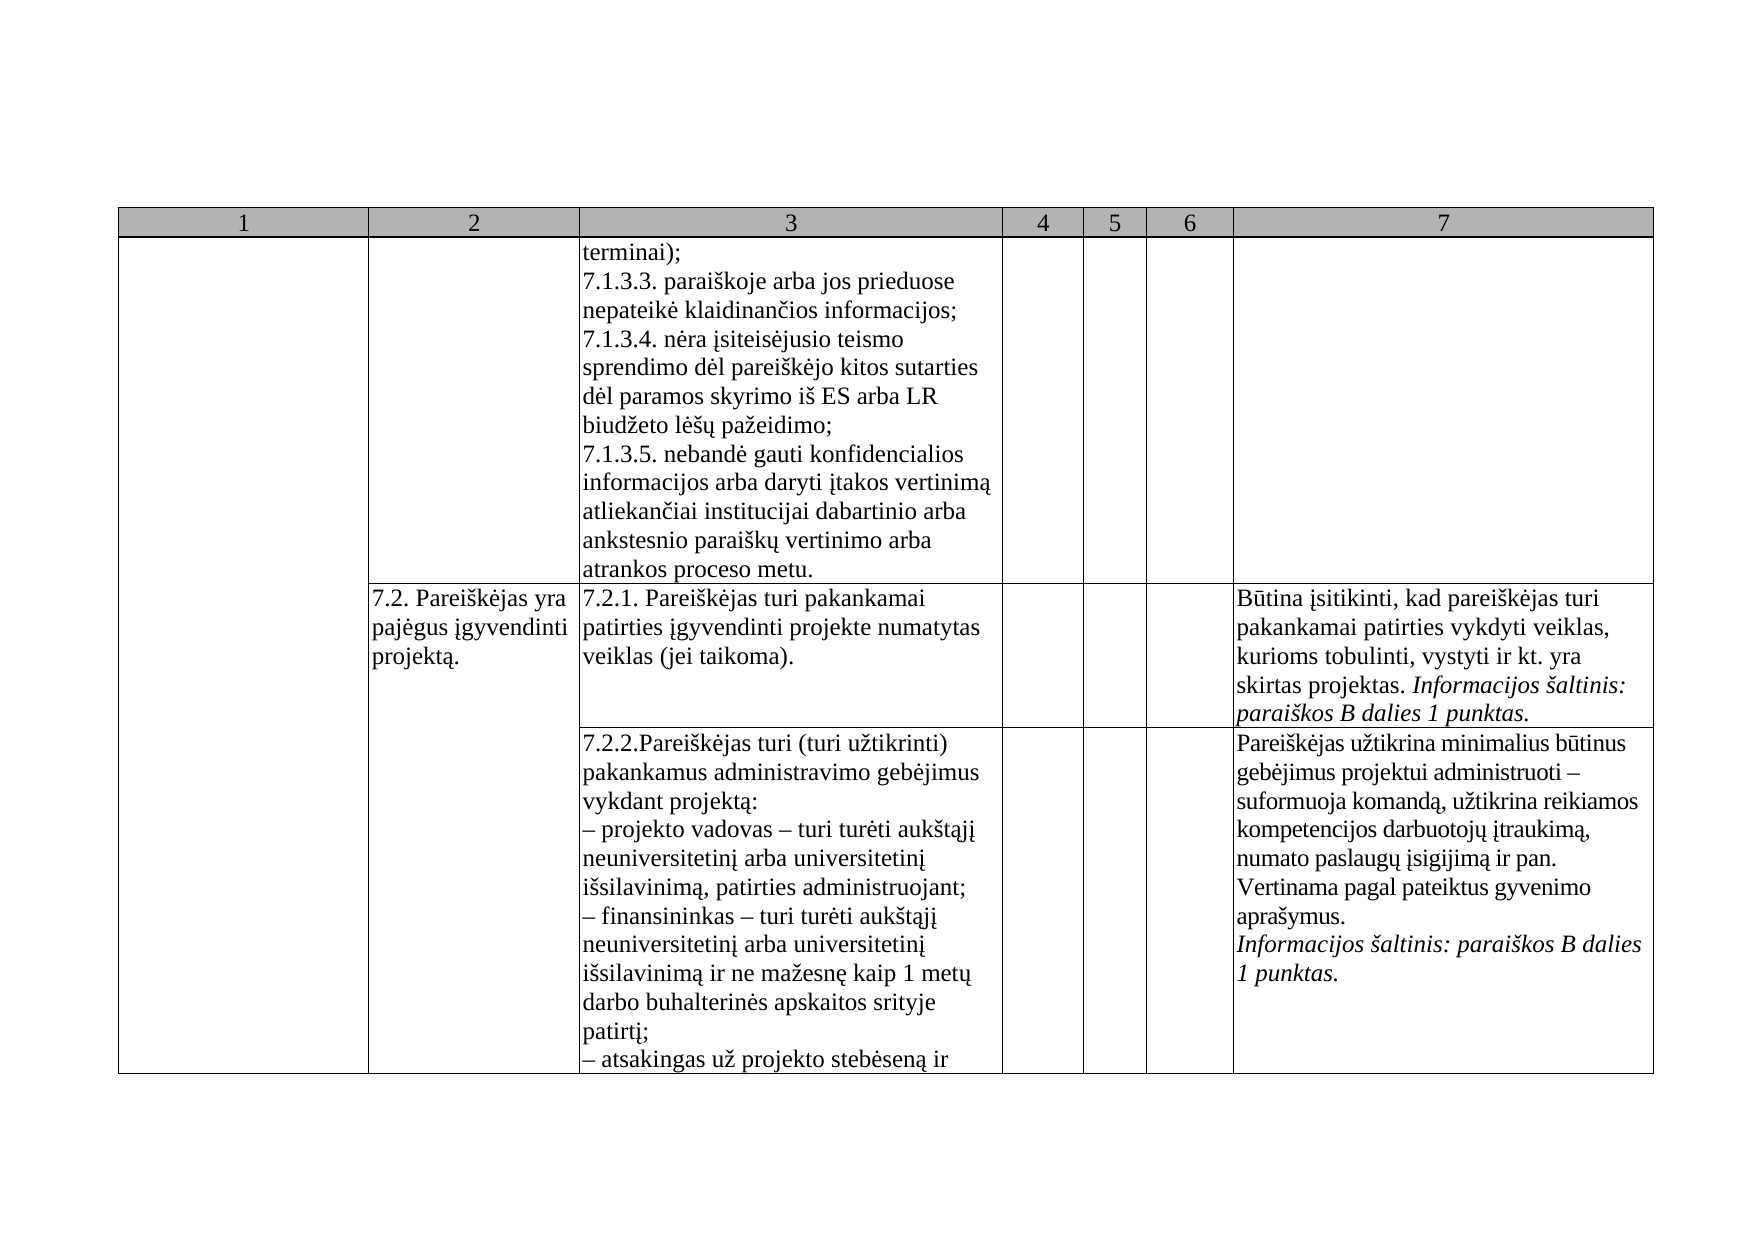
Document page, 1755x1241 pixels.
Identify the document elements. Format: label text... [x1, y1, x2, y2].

table_header 4 [1003, 208, 1083, 236]
table_cell [1147, 584, 1233, 727]
table_cell [1003, 728, 1083, 1073]
table_header 7 [1234, 208, 1653, 236]
table_header 6 [1147, 208, 1233, 236]
table_cell [1084, 728, 1146, 1073]
table_cell [1084, 584, 1146, 727]
table_header 3 [580, 208, 1002, 236]
table_cell [1003, 238, 1083, 582]
table_cell [1147, 728, 1233, 1073]
table_cell Pareiškėjas užtikrina minimalius būtinus gebėjimus projektui administruoti – suformuoja komandą, užtikrina reikiamos kompetencijos darbuotojų įtraukimą, numato paslaugų įsigijimą ir pan. Vertinama pagal pateiktus gyvenimo aprašymus. Informacijos šaltinis: paraiškos B dalies 1 punktas. [1234, 728, 1653, 1073]
table_cell 7.2.1. Pareiškėjas turi pakankamai patirties įgyvendinti projekte numatytas veiklas (jei taikoma). [580, 584, 1002, 727]
table_cell [1084, 238, 1146, 582]
table_cell terminai); 7.1.3.3. paraiškoje arba jos prieduose nepateikė klaidinančios informacijos; 7.1.3.4. nėra įsiteisėjusio teismo sprendimo dėl pareiškėjo kitos sutarties dėl paramos skyrimo iš ES arba LR biudžeto lėšų pažeidimo; 7.1.3.5. nebandė gauti konfidencialios informacijos arba daryti įtakos vertinimą atliekančiai institucijai dabartinio arba ankstesnio paraiškų vertinimo arba atrankos proceso metu. [580, 238, 1002, 582]
table_cell [1234, 238, 1653, 582]
table_header 2 [369, 208, 579, 236]
table_cell [1003, 584, 1083, 727]
table_header 1 [119, 208, 368, 236]
table_cell [119, 238, 368, 1073]
table_cell 7.2.2.Pareiškėjas turi (turi užtikrinti) pakankamus administravimo gebėjimus vykdant projektą: – projekto vadovas – turi turėti aukštąjį neuniversitetinį arba universitetinį išsilavinimą, patirties administruojant; – finansininkas – turi turėti aukštąjį neuniversitetinį arba universitetinį išsilavinimą ir ne mažesnę kaip 1 metų darbo buhalterinės apskaitos srityje patirtį; – atsakingas už projekto stebėseną ir [580, 728, 1002, 1073]
table_cell Būtina įsitikinti, kad pareiškėjas turi pakankamai patirties vykdyti veiklas, kurioms tobulinti, vystyti ir kt. yra skirtas projektas. Informacijos šaltinis: paraiškos B dalies 1 punktas. [1234, 584, 1653, 727]
table_cell 7.2. Pareiškėjas yra pajėgus įgyvendinti projektą. [369, 584, 579, 1073]
table_cell [369, 238, 579, 582]
table_cell [1147, 238, 1233, 582]
table_header 5 [1084, 208, 1146, 236]
